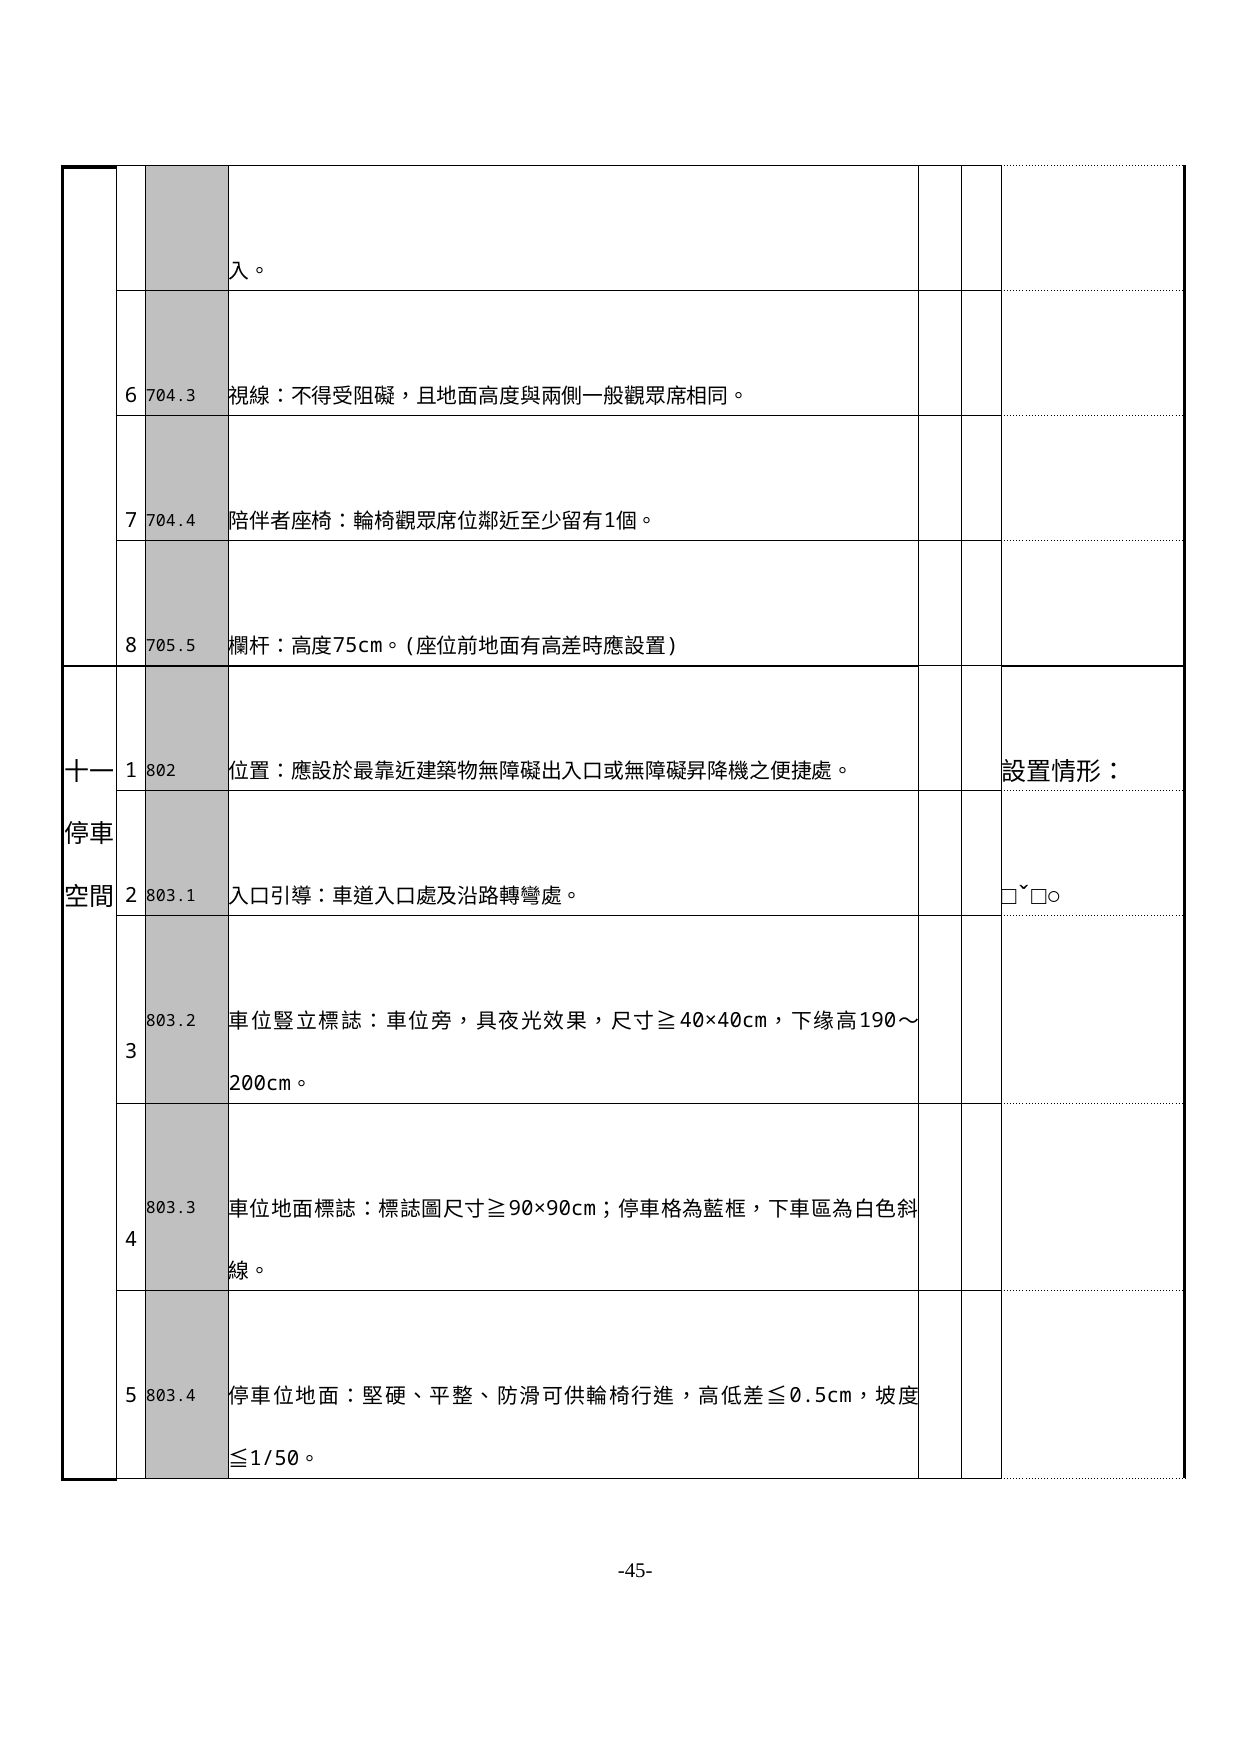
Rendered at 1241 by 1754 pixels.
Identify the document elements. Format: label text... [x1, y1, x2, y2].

table_cell [919, 291, 961, 415]
table_cell 704.3 [146, 291, 228, 415]
table_cell 視線：不得受阻礙，且地面高度與兩側一般觀眾席相同。 [229, 291, 918, 415]
table_cell 4 [117, 1104, 145, 1290]
table_cell [962, 291, 1001, 415]
table_cell 803.4 [146, 1291, 228, 1478]
table_cell [919, 416, 961, 540]
table_cell [1002, 1290, 1183, 1478]
table_cell [1002, 165, 1183, 290]
table_cell 704.4 [146, 416, 228, 540]
table_cell 位置：應設於最靠近建築物無障礙出入口或無障礙昇降機之便捷處。 [229, 667, 918, 790]
table_cell 803.1 [146, 791, 228, 915]
table_cell 803.3 [146, 1104, 228, 1290]
table_cell [962, 1104, 1001, 1290]
table_cell [919, 1291, 961, 1478]
table_cell 803.2 [146, 916, 228, 1103]
table_cell 車位地面標誌：標誌圖尺寸≧90×90cm；停車格為藍框，下車區為白色斜線。 [229, 1104, 918, 1290]
table_cell [1002, 290, 1183, 415]
table_cell [962, 666, 1001, 790]
table_cell [919, 166, 961, 290]
table_cell 設置情形： [1002, 667, 1183, 790]
table_cell 802 [146, 667, 228, 790]
table_cell [962, 541, 1001, 665]
table_cell 欄杆：高度75cm。(座位前地面有高差時應設置) [229, 541, 918, 665]
table_cell [117, 166, 145, 290]
table_cell 1 [117, 667, 145, 790]
table_cell [962, 791, 1001, 915]
table_cell [64, 169, 116, 665]
table_cell 入。 [229, 166, 918, 290]
table_cell 6 [117, 291, 145, 415]
table_cell □ˇ□○ [1002, 790, 1183, 915]
table_cell [919, 1104, 961, 1290]
table_cell [1002, 915, 1183, 1103]
table_cell [919, 666, 961, 790]
table_cell [1002, 540, 1183, 665]
table_cell [919, 916, 961, 1103]
table_cell [962, 916, 1001, 1103]
table_cell [1002, 1103, 1183, 1290]
table_cell 車位豎立標誌：車位旁，具夜光效果，尺寸≧40×40cm，下缘高190～200cm。 [229, 916, 918, 1103]
table_cell 705.5 [146, 541, 228, 665]
table_cell 5 [117, 1291, 145, 1478]
table_cell [1002, 415, 1183, 540]
table_cell 十一停車空間 [64, 667, 116, 1478]
table_cell 8 [117, 541, 145, 665]
table_cell [919, 541, 961, 665]
table_cell 停車位地面：堅硬、平整、防滑可供輪椅行進，高低差≦0.5cm，坡度≦1/50。 [229, 1291, 918, 1478]
table_cell [962, 416, 1001, 540]
table_cell 陪伴者座椅：輪椅觀眾席位鄰近至少留有1個。 [229, 416, 918, 540]
table_cell [962, 1291, 1001, 1478]
table_cell 2 [117, 791, 145, 915]
table_cell 7 [117, 416, 145, 540]
table_cell [919, 791, 961, 915]
table_cell 入口引導：車道入口處及沿路轉彎處。 [229, 791, 918, 915]
table_cell [146, 166, 228, 290]
table_cell [962, 166, 1001, 290]
table_cell 3 [117, 916, 145, 1103]
